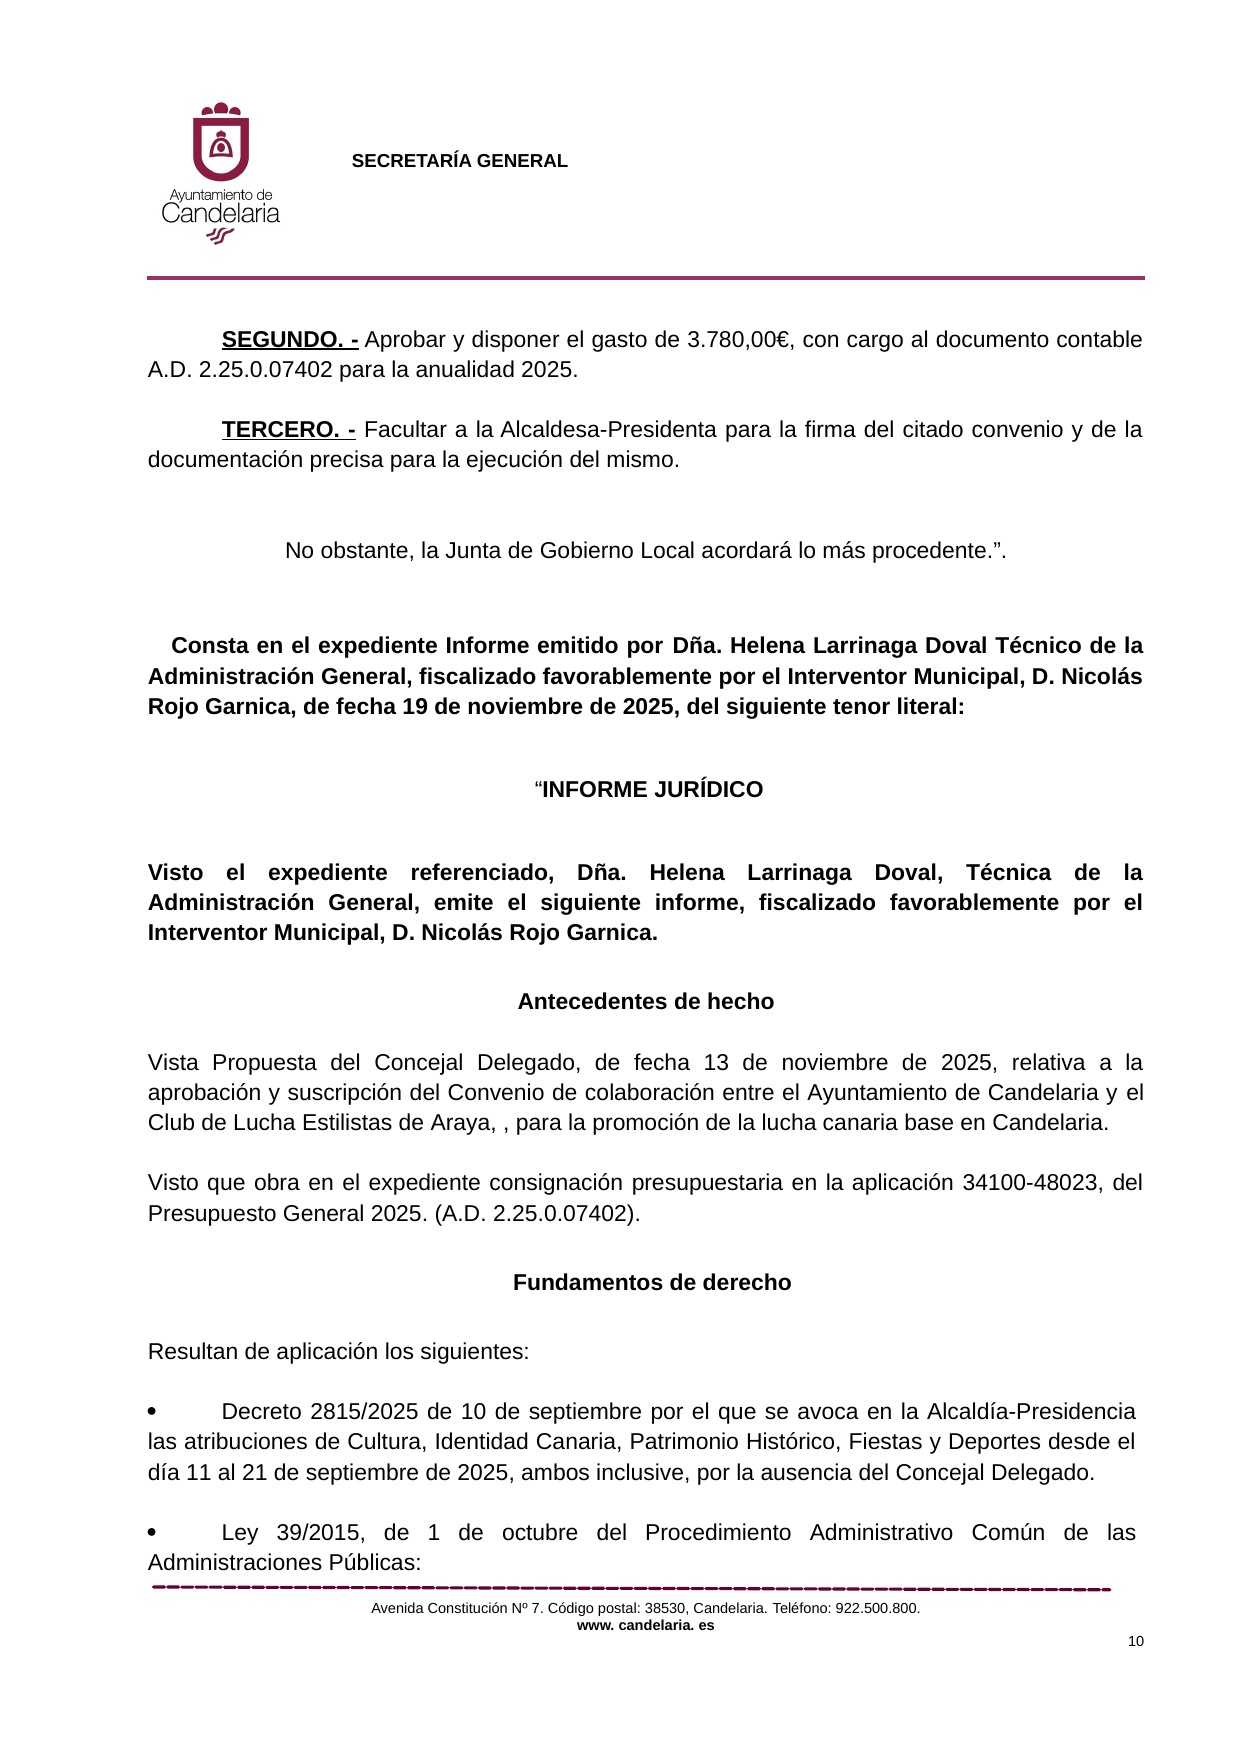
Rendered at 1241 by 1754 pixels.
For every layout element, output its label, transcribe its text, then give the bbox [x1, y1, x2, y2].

text TERCERO. - Facultar a la Alcaldesa-Presidenta para la firma del citado convenio y de la documentación precisa para la ejecución del mismo. [148, 416, 1144, 473]
text Vista Propuesta del Concejal Delegado, de fecha 13 de noviembre de 2025, relativa a la aprobación y suscripción del Convenio de colaboración entre el Ayuntamiento de Candelaria y el Club de Lucha Estilistas de Araya, , para la promoción de la lucha canaria base en Candelaria. [148, 1048, 1144, 1135]
text Resultan de aplicación los siguientes: [148, 1338, 1181, 1364]
text Consta en el expediente Informe emitido por Dña. Helena Larrinaga Doval Técnico de la Administración General, fiscalizado favorablemente por el Interventor Municipal, D. Nicolás Rojo Garnica, de fecha 19 de noviembre de 2025, del siguiente tenor literal: [148, 632, 1144, 719]
text Visto que obra en el expediente consignación presupuestaria en la aplicación 34100-48023, del Presupuesto General 2025. (A.D. 2.25.0.07402). [148, 1169, 1144, 1226]
list Decreto 2815/2025 de 10 de septiembre por el que se avoca en la Alcaldía-Presidencia las atribuciones de Cultura, Identidad Canaria, Patrimonio Histórico, Fiestas y Deportes desde el día 11 al 21 de septiembre de 2025, ambos inclusive, por la ausencia del Concejal Delegado. [148, 1398, 1137, 1485]
text No obstante, la Junta de Gobierno Local acordará lo más procedente.”. [148, 537, 1144, 563]
text “INFORME JURÍDICO [148, 776, 1144, 802]
list Ley 39/2015, de 1 de octubre del Procedimiento Administrativo Común de las Administraciones Públicas: [148, 1519, 1137, 1576]
text Visto el expediente referenciado, Dña. Helena Larrinaga Doval, Técnica de la Administración General, emite el siguiente informe, fiscalizado favorablemente por el Interventor Municipal, D. Nicolás Rojo Garnica. [148, 859, 1144, 945]
text Antecedentes de hecho [148, 988, 1144, 1014]
text SEGUNDO. - Aprobar y disponer el gasto de 3.780,00€, con cargo al documento contable A.D. 2.25.0.07402 para la anualidad 2025. [148, 326, 1144, 382]
text Fundamentos de derecho [148, 1269, 1144, 1295]
